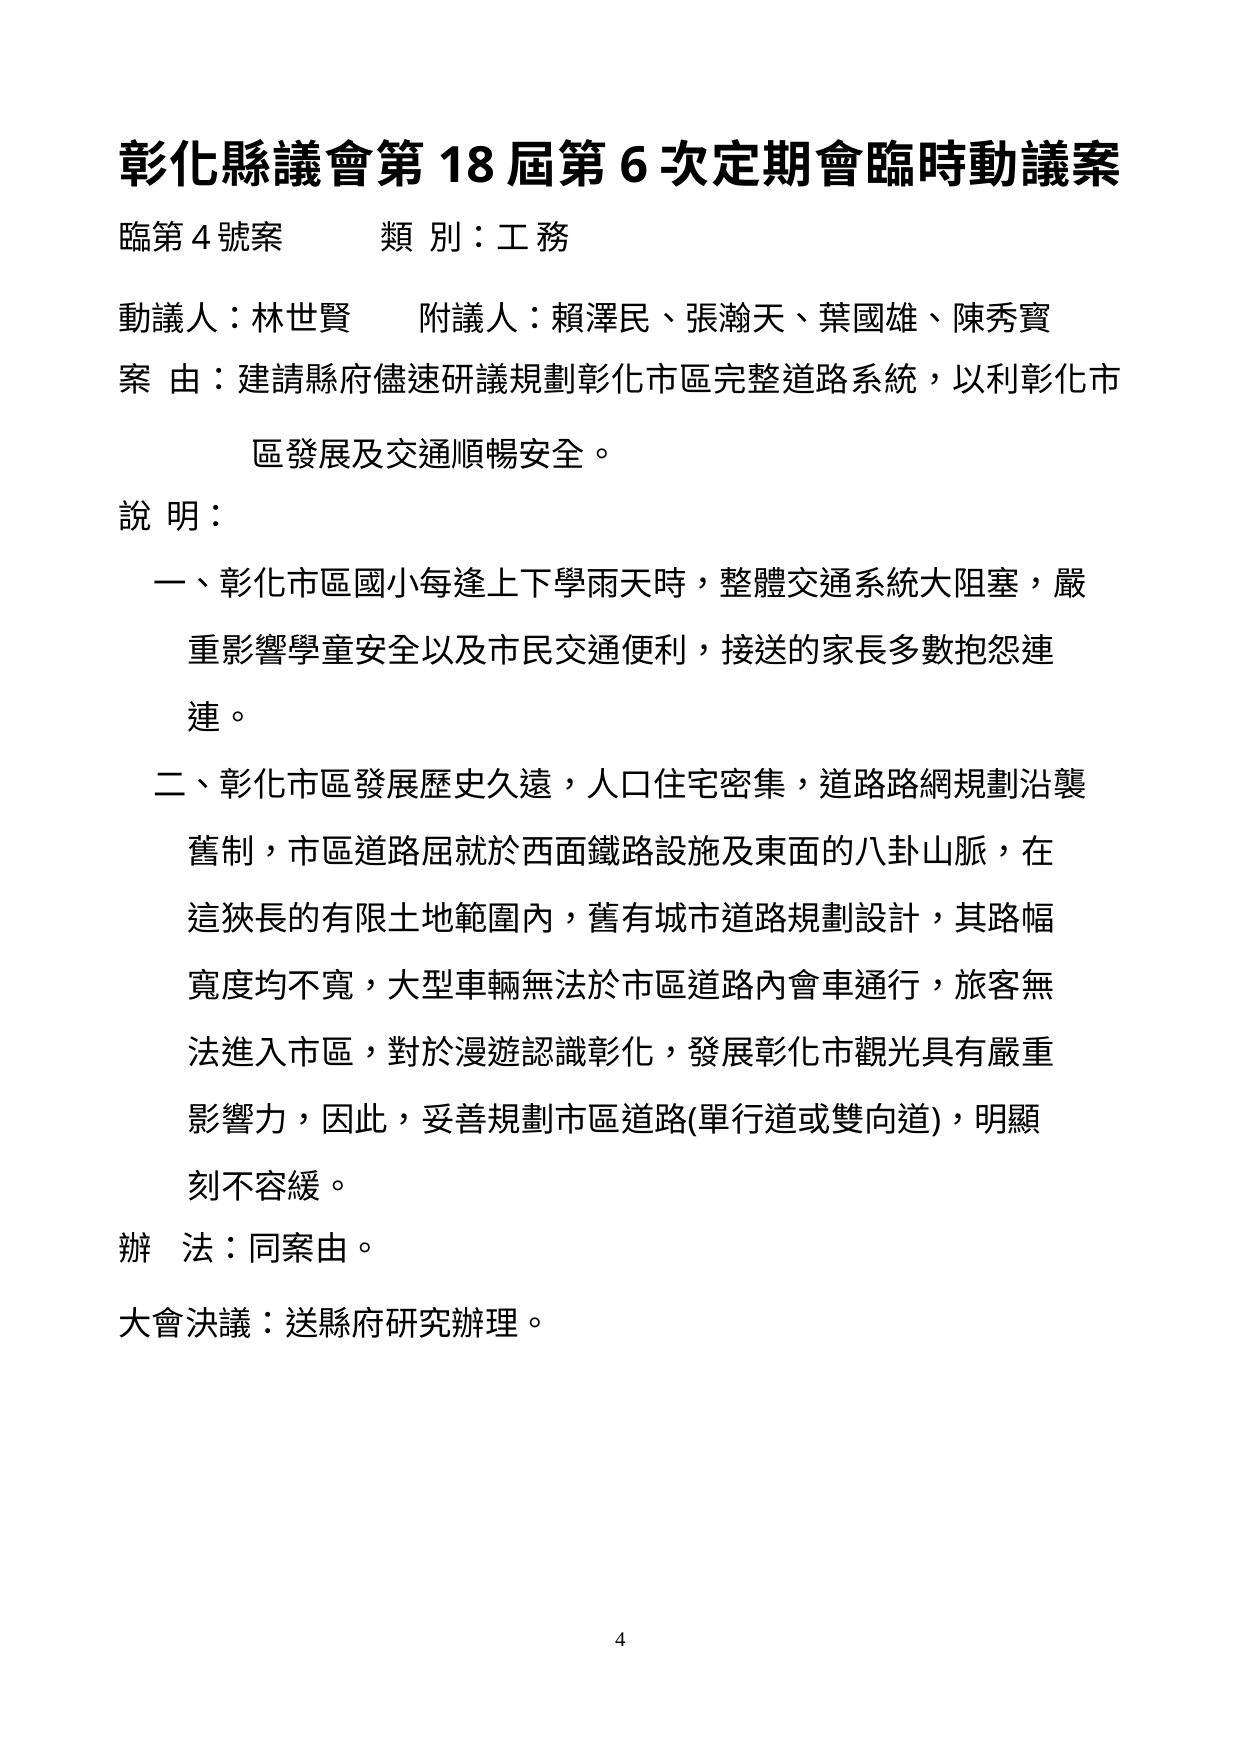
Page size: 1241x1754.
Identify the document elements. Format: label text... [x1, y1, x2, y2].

text 彰化縣議會第18屆第6次定期會臨時動議案 [118, 123, 1122, 198]
text 刻不容緩。 [118, 1160, 1122, 1208]
text 舊制，市區道路屈就於西面鐵路設施及東面的八卦山脈，在 [118, 825, 1122, 873]
text 這狹長的有限土地範圍內，舊有城市道路規劃設計，其路幅 [118, 892, 1122, 940]
text 一、彰化市區國小每逢上下學雨天時，整體交通系統大阻塞，嚴 [118, 557, 1122, 605]
text 連。 [118, 691, 1122, 739]
text 臨第4號案 類 別：工 務 [118, 198, 1122, 273]
text 辦 法：同案由。 [118, 1208, 1122, 1283]
text 法進入市區，對於漫遊認識彰化，發展彰化市觀光具有嚴重 [118, 1026, 1122, 1074]
text 影響力，因此，妥善規劃市區道路(單行道或雙向道)，明顯 [118, 1093, 1122, 1141]
text 重影響學童安全以及市民交通便利，接送的家長多數抱怨連 [118, 624, 1122, 672]
text 動議人：林世賢 附議人：賴澤民、張瀚天、葉國雄、陳秀寳 [118, 292, 1122, 340]
text 大會決議：送縣府研究辦理。 [118, 1283, 1122, 1358]
text 案 由：建請縣府儘速研議規劃彰化市區完整道路系統，以利彰化市區發展及交通順暢安全。 [118, 340, 1122, 490]
list 說 明： [118, 490, 1122, 538]
text 寬度均不寬，大型車輛無法於市區道路內會車通行，旅客無 [118, 959, 1122, 1007]
text 二、彰化市區發展歷史久遠，人口住宅密集，道路路網規劃沿襲 [118, 758, 1122, 806]
